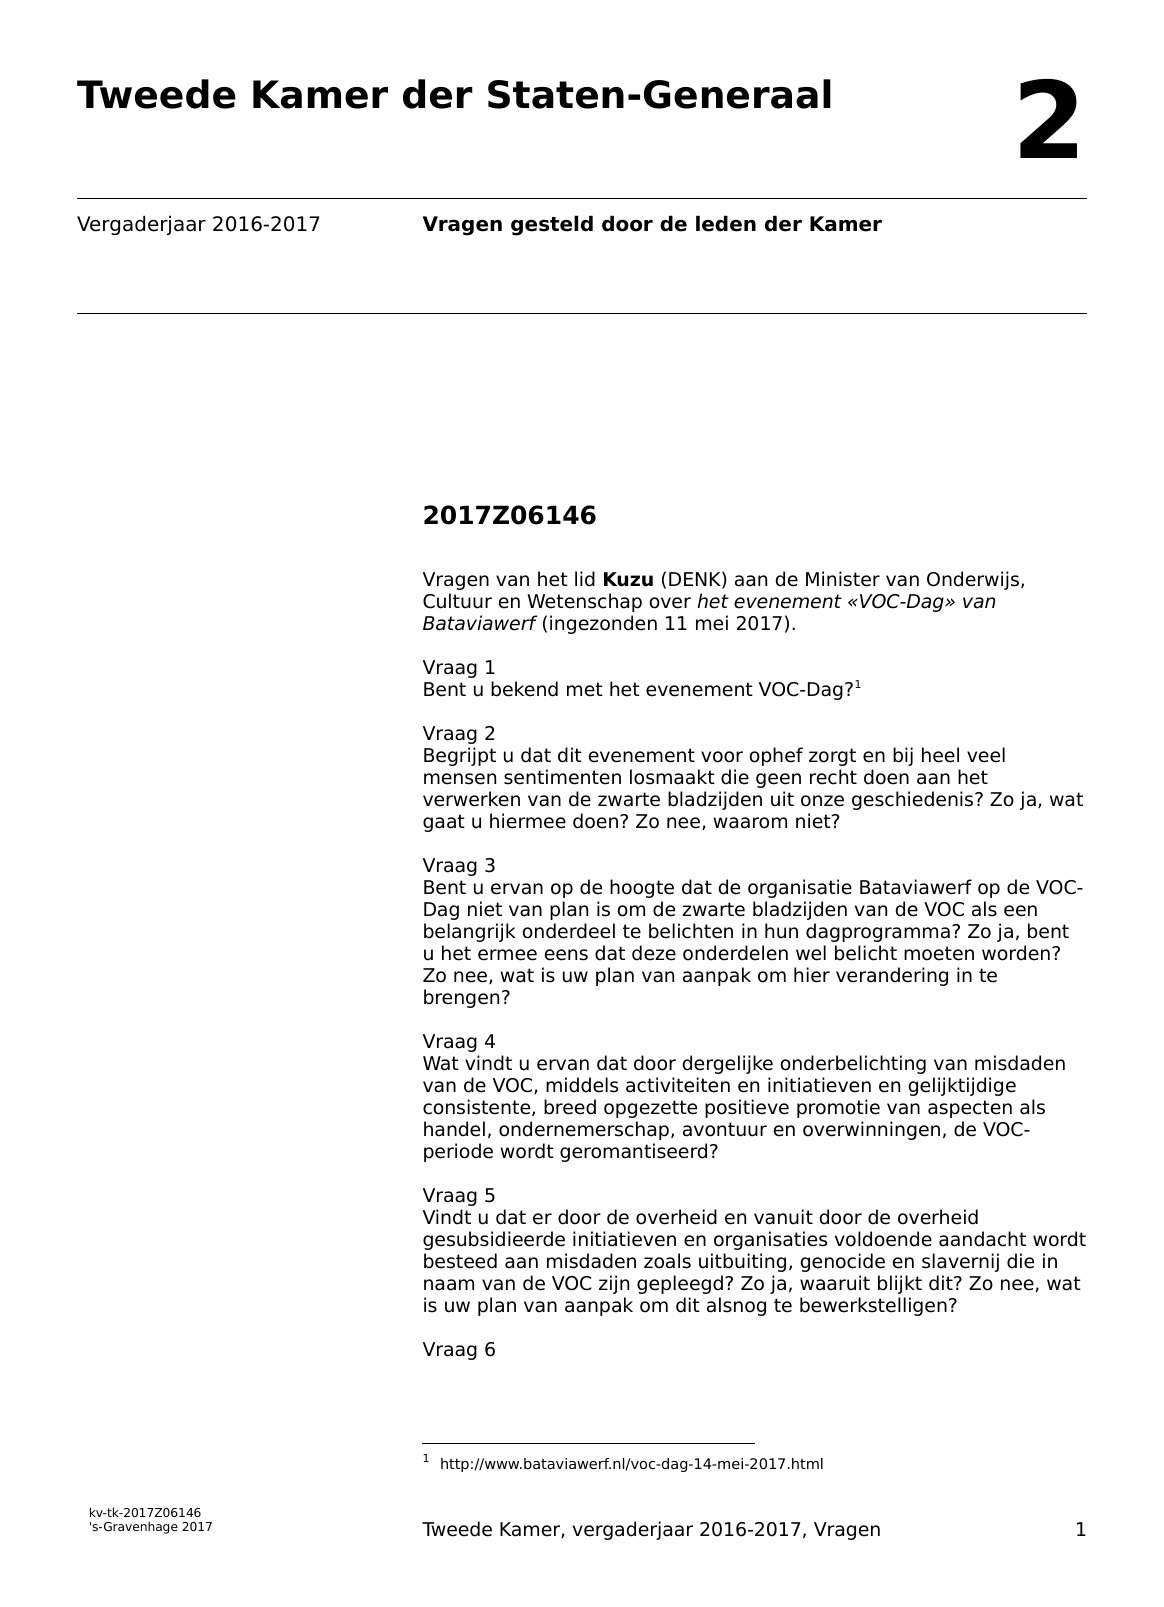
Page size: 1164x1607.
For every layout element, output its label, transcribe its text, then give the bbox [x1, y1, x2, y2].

text Vraag 6 [422, 1339, 1087, 1361]
text Vraag 5 [422, 1185, 1087, 1207]
text http://www.bataviawerf.nl/voc-dag-14-mei-2017.html [422, 1452, 1087, 1474]
text Vindt u dat er door de overheid en vanuit door de overheid gesubsidieerde initiatieven en organisaties voldoende aandacht wordt besteed aan misdaden zoals uitbuiting, genocide en slavernij die in naam van de VOC zijn gepleegd? Zo ja, waaruit blijkt dit? Zo nee, wat is uw plan van aanpak om dit alsnog te bewerkstelligen? [422, 1207, 1087, 1317]
table_cell Vragen gesteld door de leden der Kamer [422, 199, 1087, 313]
text Vraag 3 [422, 855, 1087, 877]
text 's-Gravenhage 2017 [88, 1520, 323, 1534]
text Vragen van het lid Kuzu (DENK) aan de Minister van Onderwijs, Cultuur en Wetenschap over het evenement «VOC-Dag» van Bataviawerf (ingezonden 11 mei 2017). [422, 569, 1087, 635]
text 2017Z06146 [422, 501, 1087, 531]
text Begrijpt u dat dit evenement voor ophef zorgt en bij heel veel mensen sentimenten losmaakt die geen recht doen aan het verwerken van de zwarte bladzijden uit onze geschiedenis? Zo ja, wat gaat u hiermee doen? Zo nee, waarom niet? [422, 745, 1087, 833]
text Vraag 1 [422, 657, 1087, 679]
text Bent u bekend met het evenement VOC-Dag? [422, 679, 1087, 701]
table_header Tweede Kamer der Staten-Generaal [77, 59, 886, 198]
text Bent u ervan op de hoogte dat de organisatie Bataviawerf op de VOC-Dag niet van plan is om de zwarte bladzijden van de VOC als een belangrijk onderdeel te belichten in hun dagprogramma? Zo ja, bent u het ermee eens dat deze onderdelen wel belicht moeten worden? Zo nee, wat is uw plan van aanpak om hier verandering in te brengen? [422, 877, 1087, 1009]
text Vraag 4 [422, 1031, 1087, 1053]
text Vraag 2 [422, 723, 1087, 745]
table_header 2 [886, 59, 1087, 198]
table_cell Vergaderjaar 2016-2017 [77, 199, 422, 313]
text kv-tk-2017Z06146 [88, 1506, 323, 1520]
text Wat vindt u ervan dat door dergelijke onderbelichting van misdaden van de VOC, middels activiteiten en initiatieven en gelijktijdige consistente, breed opgezette positieve promotie van aspecten als handel, ondernemerschap, avontuur en overwinningen, de VOC-periode wordt geromantiseerd? [422, 1053, 1087, 1163]
